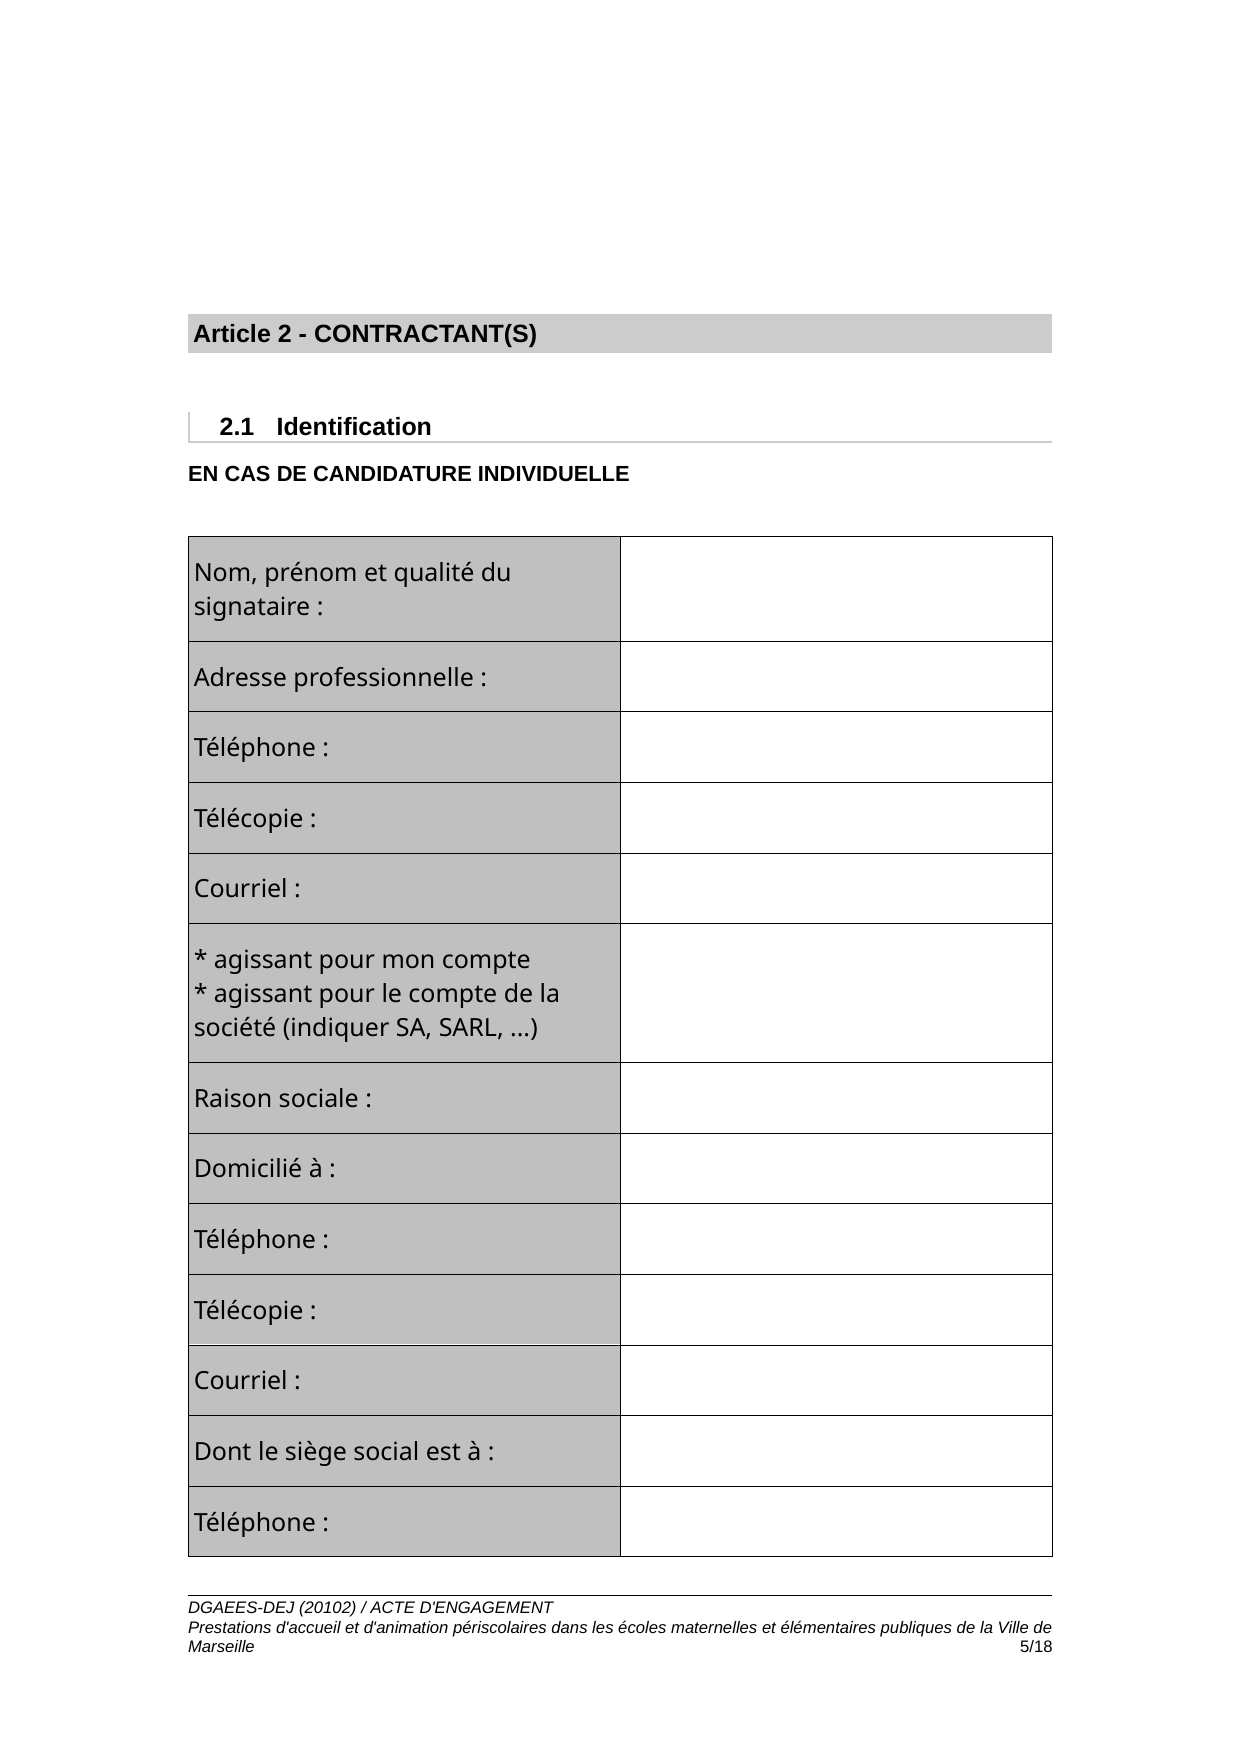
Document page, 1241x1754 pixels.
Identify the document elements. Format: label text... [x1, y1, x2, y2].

subtitle CONTRACTANT(S) [190, 316, 1050, 351]
table_cell Téléphone : [189, 712, 620, 782]
table_cell [621, 1204, 1052, 1274]
subtitle Identification [190, 412, 1052, 441]
table_cell Courriel : [189, 1346, 620, 1415]
table_cell Dont le siège social est à : [189, 1416, 620, 1486]
table_cell [621, 1134, 1052, 1203]
table_cell Téléphone : [189, 1487, 620, 1556]
table_cell [621, 1487, 1052, 1556]
table_cell [621, 1346, 1052, 1415]
table_cell Domicilié à : [189, 1134, 620, 1203]
table_header [621, 537, 1052, 641]
table_cell [621, 712, 1052, 782]
table_cell [621, 924, 1052, 1062]
table_cell [621, 1416, 1052, 1486]
table_cell Courriel : [189, 854, 620, 923]
table_header Nom, prénom et qualité du signataire : [189, 537, 620, 641]
table_cell [621, 1063, 1052, 1133]
table_cell Télécopie : [189, 783, 620, 853]
table_cell Téléphone : [189, 1204, 620, 1274]
text EN CAS DE CANDIDATURE INDIVIDUELLE [188, 461, 1052, 486]
table_cell * agissant pour mon compte * agissant pour le compte de la société (indiquer SA, SARL, ...) [189, 924, 620, 1062]
table_cell Adresse professionnelle : [189, 642, 620, 711]
table_cell [621, 642, 1052, 711]
table_cell Raison sociale : [189, 1063, 620, 1133]
table_cell [621, 1275, 1052, 1344]
table_cell [621, 854, 1052, 923]
table_cell [621, 783, 1052, 853]
table_cell Télécopie : [189, 1275, 620, 1344]
